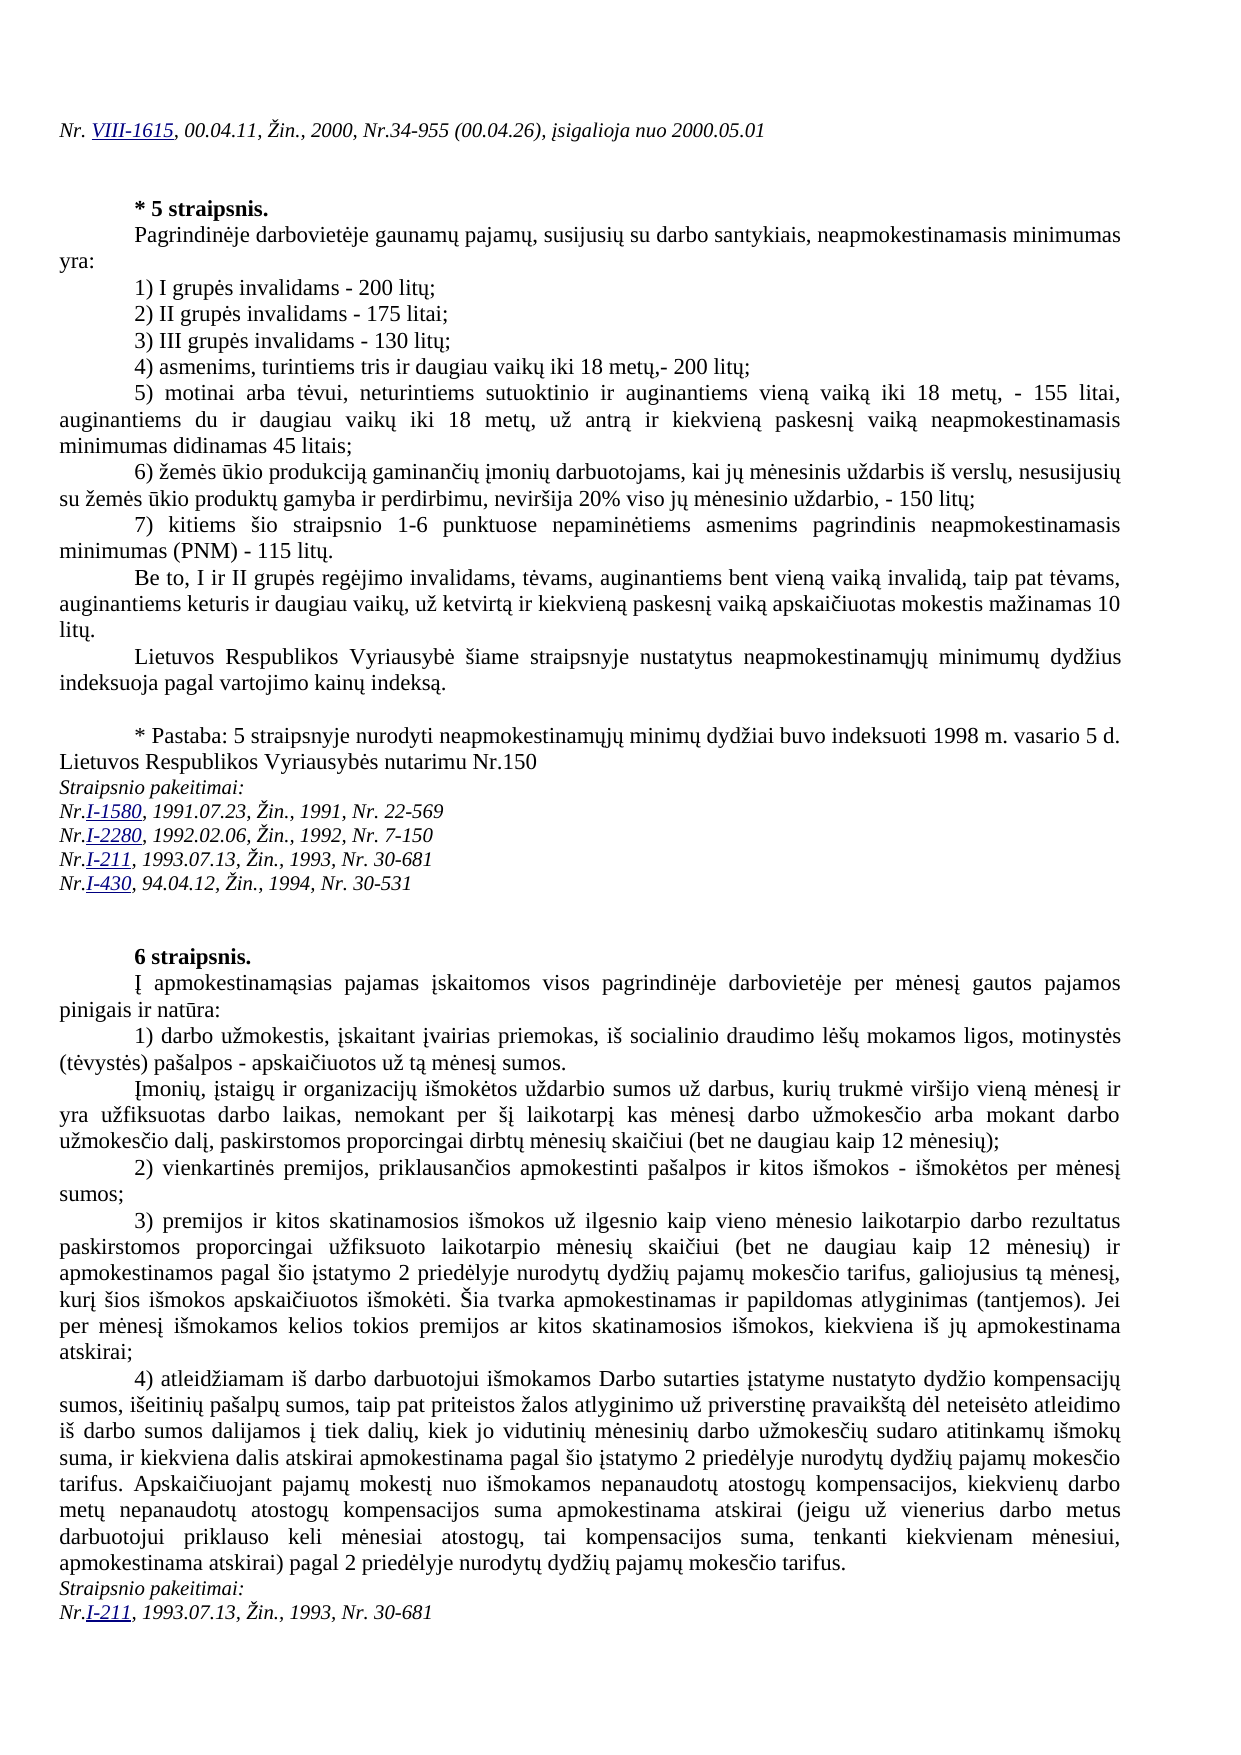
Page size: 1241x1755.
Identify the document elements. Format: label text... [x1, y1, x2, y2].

text * 5 straipsnis. [59, 195, 1122, 221]
text 6 straipsnis. [59, 943, 1122, 969]
text 1) darbo užmokestis, įskaitant įvairias priemokas, iš socialinio draudimo lėšų mokamos ligos, motinystės (tėvystės) pašalpos - apskaičiuotos už tą mėnesį sumos. [59, 1022, 1122, 1075]
text Nr. VIII-1615, 00.04.11, Žin., 2000, Nr.34-955 (00.04.26), įsigalioja nuo 2000.05.01 [59, 118, 1122, 142]
text Pagrindinėje darbovietėje gaunamų pajamų, susijusių su darbo santykiais, neapmokestinamasis minimumas yra: [59, 221, 1122, 274]
text 3) premijos ir kitos skatinamosios išmokos už ilgesnio kaip vieno mėnesio laikotarpio darbo rezultatus paskirstomos proporcingai užfiksuoto laikotarpio mėnesių skaičiui (bet ne daugiau kaip 12 mėnesių) ir apmokestinamos pagal šio įstatymo 2 priedėlyje nurodytų dydžių pajamų mokesčio tarifus, galiojusius tą mėnesį, kurį šios išmokos apskaičiuotos išmokėti. Šia tvarka apmokestinamas ir papildomas atlyginimas (tantjemos). Jei per mėnesį išmokamos kelios tokios premijos ar kitos skatinamosios išmokos, kiekviena iš jų apmokestinama atskirai; [59, 1207, 1122, 1365]
text 6) žemės ūkio produkciją gaminančių įmonių darbuotojams, kai jų mėnesinis uždarbis iš verslų, nesusijusių su žemės ūkio produktų gamyba ir perdirbimu, neviršija 20% viso jų mėnesinio uždarbio, - 150 litų; [59, 458, 1122, 511]
text Be to, I ir II grupės regėjimo invalidams, tėvams, auginantiems bent vieną vaiką invalidą, taip pat tėvams, auginantiems keturis ir daugiau vaikų, už ketvirtą ir kiekvieną paskesnį vaiką apskaičiuotas mokestis mažinamas 10 litų. [59, 564, 1122, 643]
text Nr.I-1580, 1991.07.23, Žin., 1991, Nr. 22-569 [59, 799, 1122, 823]
text 7) kitiems šio straipsnio 1-6 punktuose nepaminėtiems asmenims pagrindinis neapmokestinamasis minimumas (PNM) - 115 litų. [59, 511, 1122, 564]
text 4) atleidžiamam iš darbo darbuotojui išmokamos Darbo sutarties įstatyme nustatyto dydžio kompensacijų sumos, išeitinių pašalpų sumos, taip pat priteistos žalos atlyginimo už priverstinę pravaikštą dėl neteisėto atleidimo iš darbo sumos dalijamos į tiek dalių, kiek jo vidutinių mėnesinių darbo užmokesčių sudaro atitinkamų išmokų suma, ir kiekviena dalis atskirai apmokestinama pagal šio įstatymo 2 priedėlyje nurodytų dydžių pajamų mokesčio tarifus. Apskaičiuojant pajamų mokestį nuo išmokamos nepanaudotų atostogų kompensacijos, kiekvienų darbo metų nepanaudotų atostogų kompensacijos suma apmokestinama atskirai (jeigu už vienerius darbo metus darbuotojui priklauso keli mėnesiai atostogų, tai kompensacijos suma, tenkanti kiekvienam mėnesiui, apmokestinama atskirai) pagal 2 priedėlyje nurodytų dydžių pajamų mokesčio tarifus. [59, 1365, 1122, 1576]
text Straipsnio pakeitimai: [59, 775, 1122, 799]
text * Pastaba: 5 straipsnyje nurodyti neapmokestinamųjų minimų dydžiai buvo indeksuoti 1998 m. vasario 5 d. Lietuvos Respublikos Vyriausybės nutarimu Nr.150 [59, 722, 1122, 775]
text Nr.I-2280, 1992.02.06, Žin., 1992, Nr. 7-150 [59, 823, 1122, 847]
text 2) II grupės invalidams - 175 litai; [59, 300, 1122, 327]
text Lietuvos Respublikos Vyriausybė šiame straipsnyje nustatytus neapmokestinamųjų minimumų dydžius indeksuoja pagal vartojimo kainų indeksą. [59, 643, 1122, 696]
text 5) motinai arba tėvui, neturintiems sutuoktinio ir auginantiems vieną vaiką iki 18 metų, - 155 litai, auginantiems du ir daugiau vaikų iki 18 metų, už antrą ir kiekvieną paskesnį vaiką neapmokestinamasis minimumas didinamas 45 litais; [59, 379, 1122, 458]
text Nr.I-430, 94.04.12, Žin., 1994, Nr. 30-531 [59, 871, 1122, 895]
text Įmonių, įstaigų ir organizacijų išmokėtos uždarbio sumos už darbus, kurių trukmė viršijo vieną mėnesį ir yra užfiksuotas darbo laikas, nemokant per šį laikotarpį kas mėnesį darbo užmokesčio arba mokant darbo užmokesčio dalį, paskirstomos proporcingai dirbtų mėnesių skaičiui (bet ne daugiau kaip 12 mėnesių); [59, 1075, 1122, 1154]
text Nr.I-211, 1993.07.13, Žin., 1993, Nr. 30-681 [59, 1600, 1122, 1624]
text Nr.I-211, 1993.07.13, Žin., 1993, Nr. 30-681 [59, 847, 1122, 871]
text 1) I grupės invalidams - 200 litų; [59, 274, 1122, 300]
text 2) vienkartinės premijos, priklausančios apmokestinti pašalpos ir kitos išmokos - išmokėtos per mėnesį sumos; [59, 1154, 1122, 1207]
text 4) asmenims, turintiems tris ir daugiau vaikų iki 18 metų,- 200 litų; [59, 353, 1122, 379]
text Į apmokestinamąsias pajamas įskaitomos visos pagrindinėje darbovietėje per mėnesį gautos pajamos pinigais ir natūra: [59, 969, 1122, 1022]
text Straipsnio pakeitimai: [59, 1576, 1122, 1600]
text 3) III grupės invalidams - 130 litų; [59, 327, 1122, 353]
